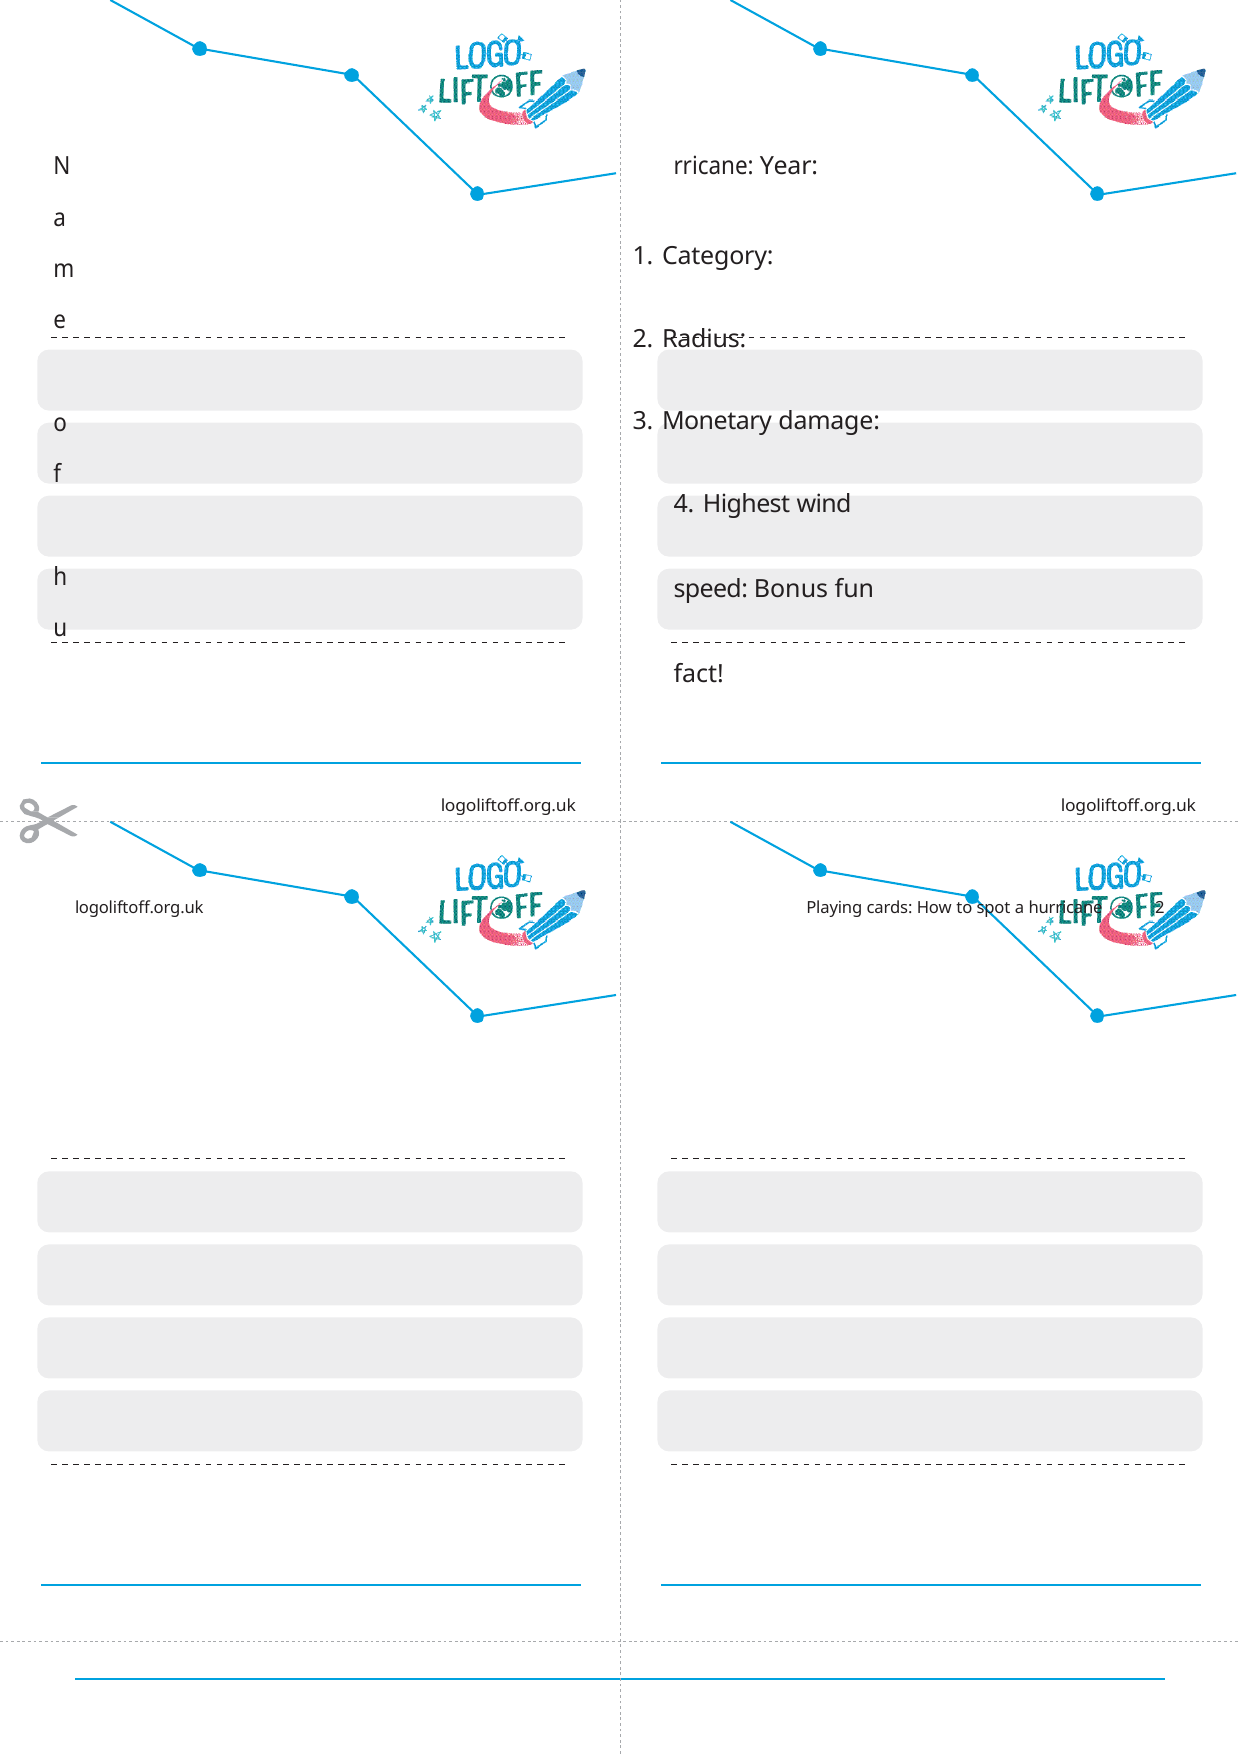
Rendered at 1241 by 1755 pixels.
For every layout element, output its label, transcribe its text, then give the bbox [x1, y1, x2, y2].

list Highest wind speed: Bonus fun fact! [673, 630, 916, 690]
list Highest wind speed: Bonus fun fact! [673, 485, 916, 495]
list Radius: [632, 320, 1213, 354]
text Name of hurricane: Year: [673, 148, 974, 182]
text logoliftoff.org.uk Playing cards: How to spot a hurricane 2 [590, 895, 992, 918]
list Category: [632, 238, 1213, 272]
list Highest wind speed: Bonus fun fact! [673, 557, 916, 568]
text logoliftoff.org.uk Playing cards: How to spot a hurricane 2 [359, 895, 418, 918]
list Monetary damage: [791, 403, 1213, 437]
text logoliftoff.org.uk Playing cards: How to spot a hurricane 2 [75, 895, 372, 918]
list Monetary damage: [682, 411, 789, 422]
text logoliftoff.org.uk logoliftoff.org.uk [441, 794, 1213, 817]
list Monetary damage: [632, 403, 666, 437]
text Name of hurricane: Year: [53, 148, 60, 349]
text logoliftoff.org.uk Playing cards: How to spot a hurricane 2 [979, 895, 1038, 918]
